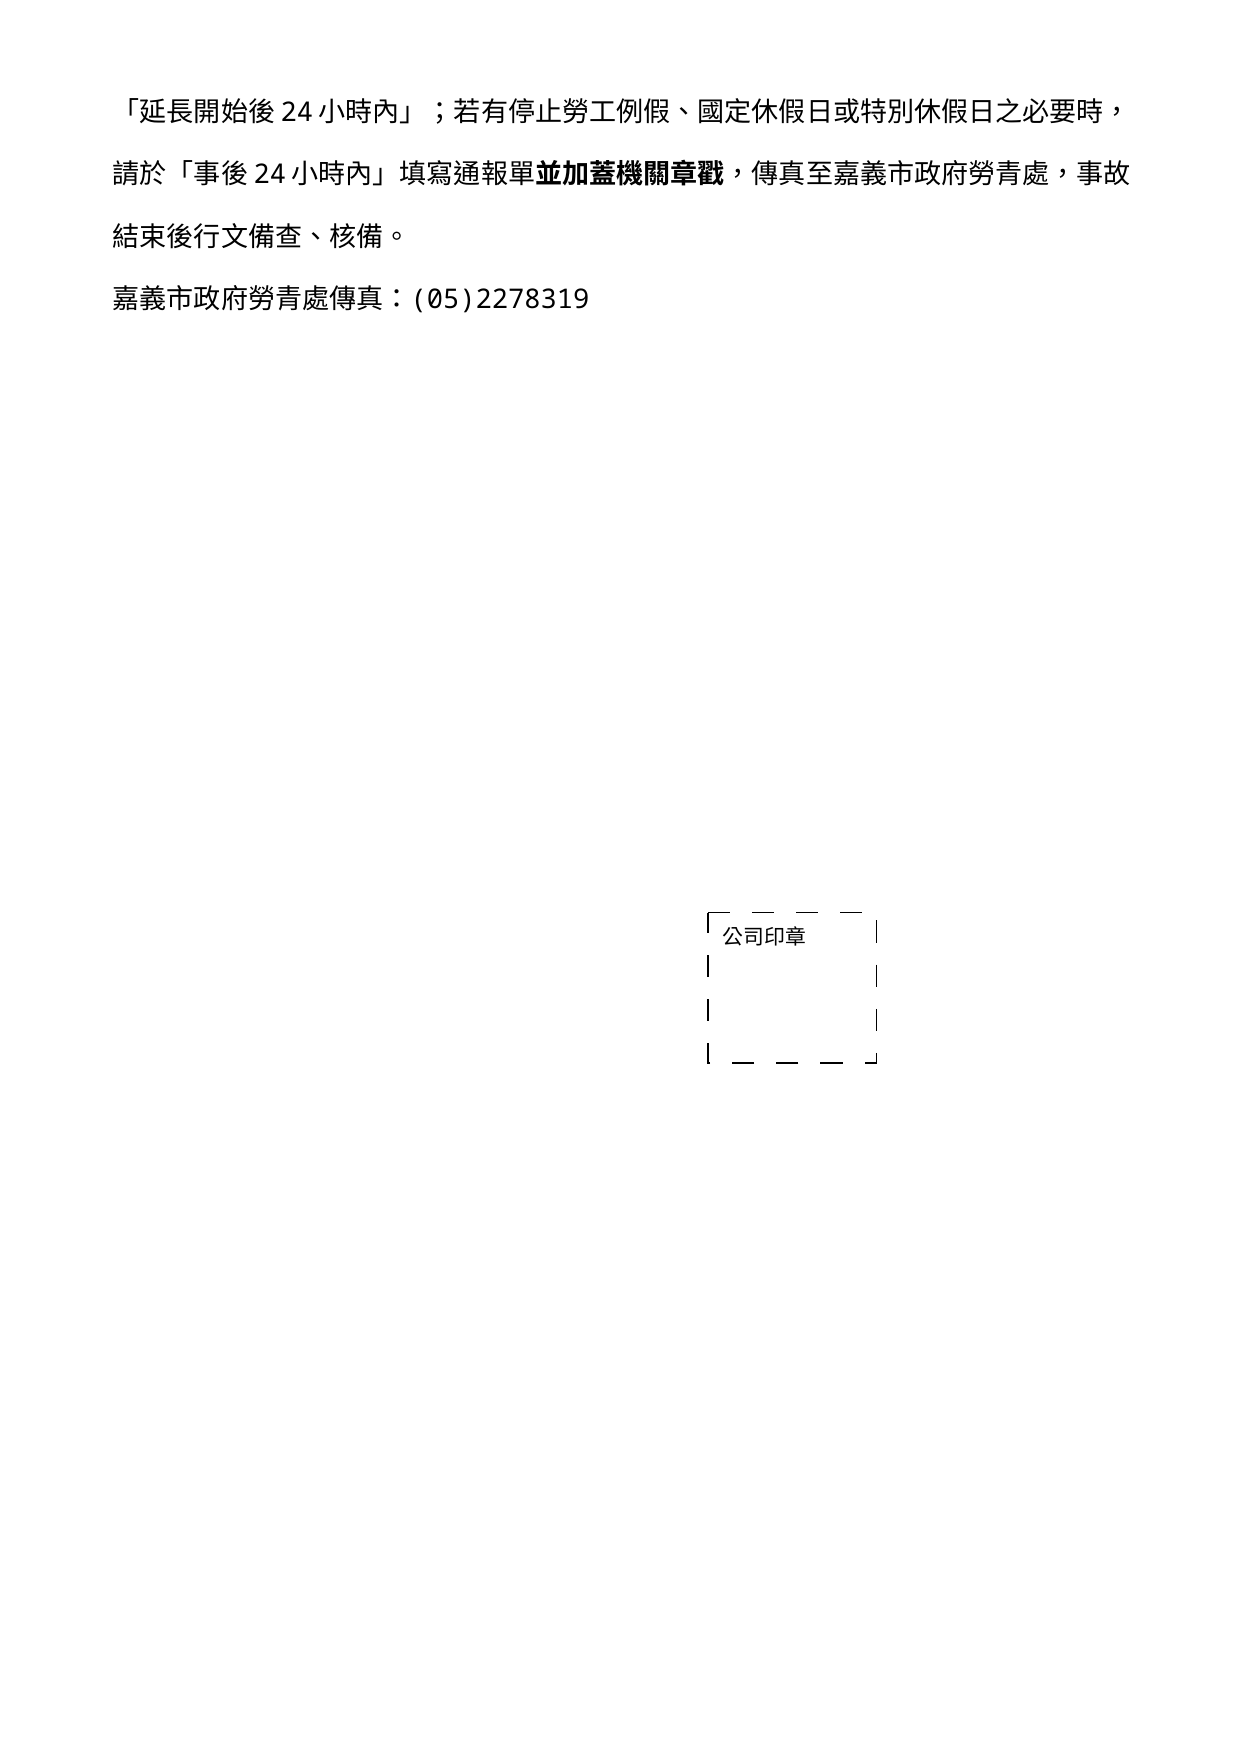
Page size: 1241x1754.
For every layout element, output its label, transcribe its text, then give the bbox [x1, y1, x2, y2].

text 嘉義市政府勞青處傳真：(05)2278319 [112, 255, 1144, 318]
text 「延長開始後24小時內」；若有停止勞工例假、國定休假日或特別休假日之必要時，請於「事後24小時內」填寫通報單並加蓋機關章戳，傳真至嘉義市政府勞青處，事故結束後行文備查、核備。 [112, 68, 1144, 255]
